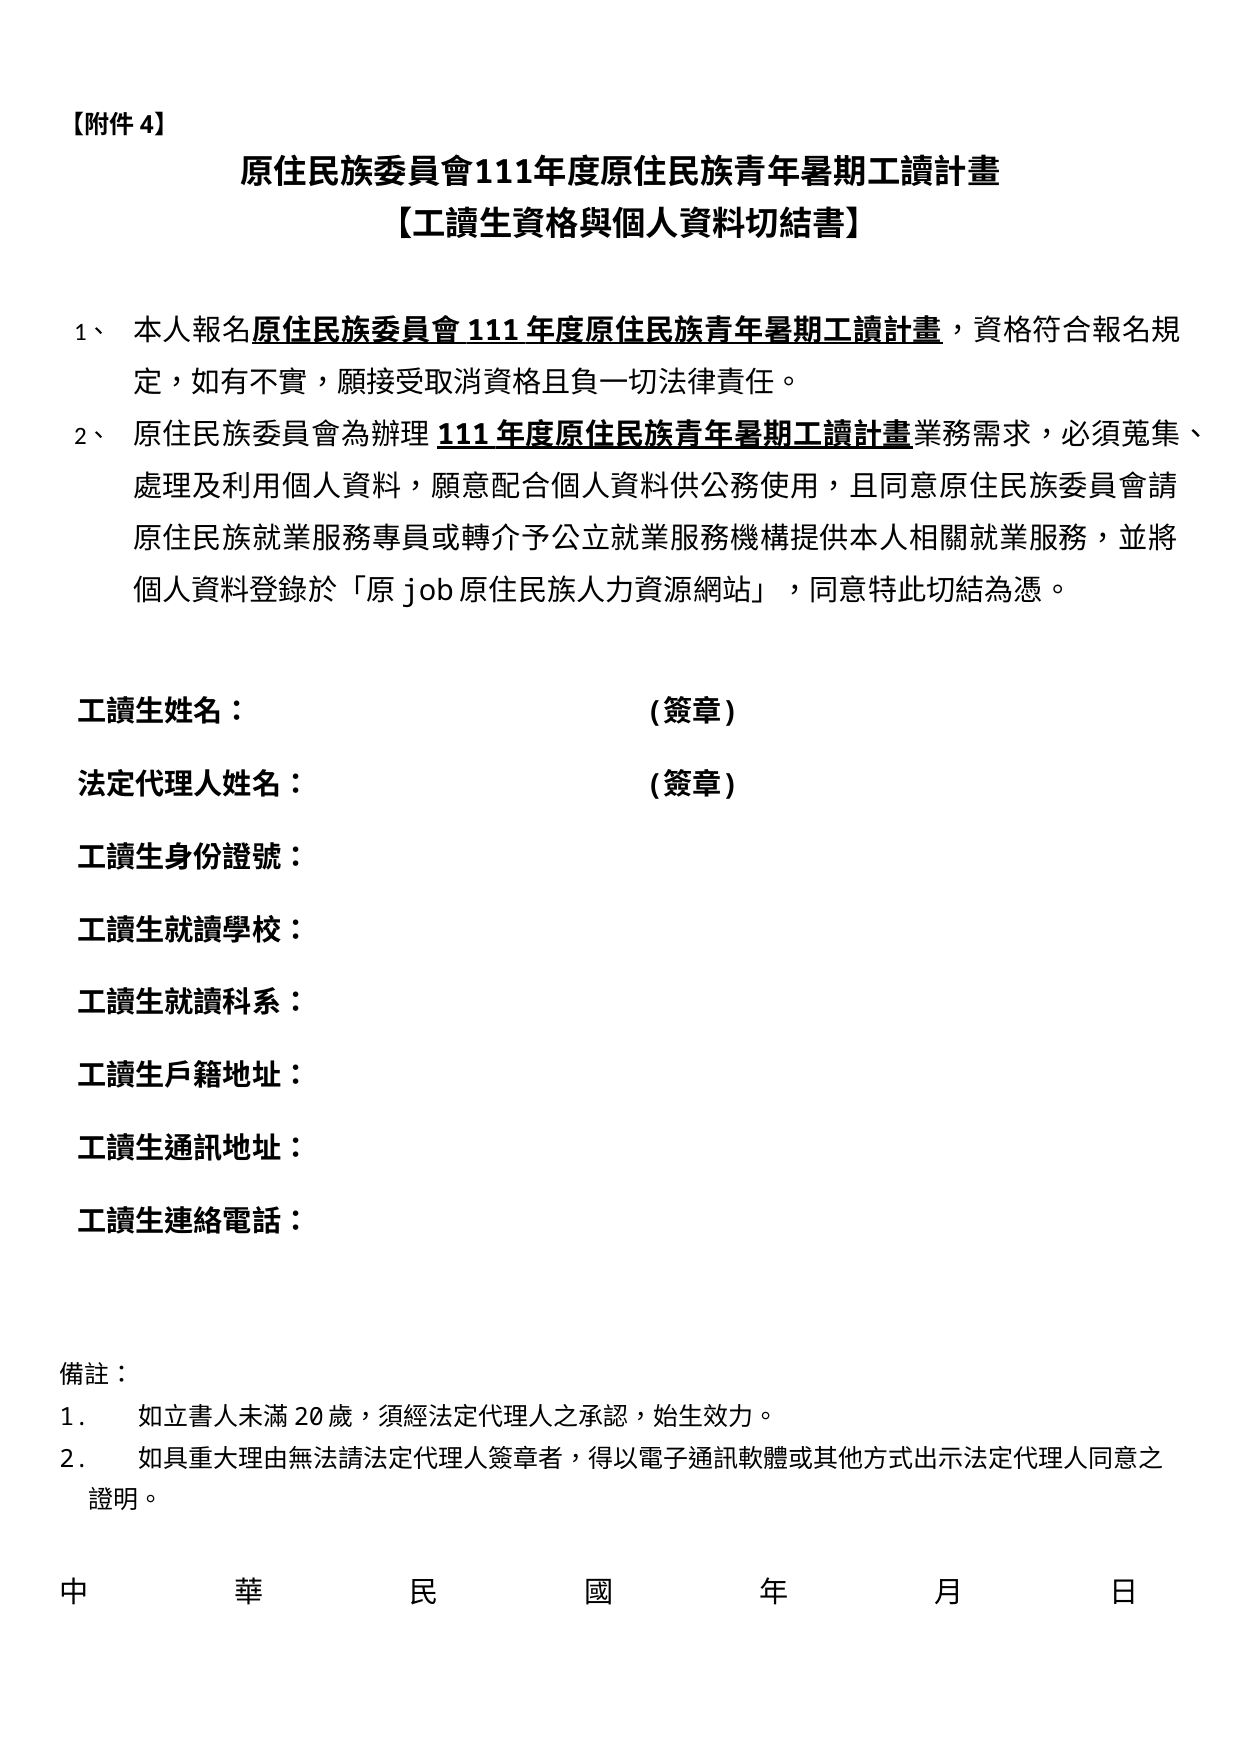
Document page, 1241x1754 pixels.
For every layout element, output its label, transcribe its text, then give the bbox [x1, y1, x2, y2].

text 工讀生就讀科系： [77, 954, 1181, 1027]
text 【工讀生資格與個人資料切結書】 [77, 194, 1181, 246]
text 工讀生戶籍地址： [77, 1027, 1181, 1100]
text 【附件4】 [59, 100, 1181, 142]
text 原住民族委員會111年度原住民族青年暑期工讀計畫 [59, 142, 1181, 194]
text 工讀生身份證號： [77, 809, 1181, 882]
text 工讀生就讀學校： [77, 882, 1181, 954]
list 如立書人未滿20歲，須經法定代理人之承認，始生效力。 [59, 1392, 1181, 1434]
text 工讀生連絡電話： [77, 1173, 1181, 1246]
list 原住民族委員會為辦理111年度原住民族青年暑期工讀計畫業務需求，必須蒐集、處理及利用個人資料，願意配合個人資料供公務使用，且同意原住民族委員會請原住民族就業服務專員或轉介予公立就業服務機構提供本人相關就業服務，並將個人資料登錄於「原job原住民族人力資源網站」，同意特此切結為憑。 [74, 402, 1181, 611]
list 本人報名原住民族委員會111年度原住民族青年暑期工讀計畫，資格符合報名規定，如有不實，願接受取消資格且負一切法律責任。 [74, 298, 1181, 402]
text 法定代理人姓名： (簽章) [77, 736, 1181, 809]
text 中 華 民 國 年 月 日 [59, 1569, 1181, 1611]
text 備註： [59, 1350, 1181, 1392]
list 如具重大理由無法請法定代理人簽章者，得以電子通訊軟體或其他方式出示法定代理人同意之證明。 [59, 1434, 1181, 1517]
text 工讀生通訊地址： [77, 1100, 1181, 1173]
text 工讀生姓名： (簽章) [77, 663, 1181, 736]
